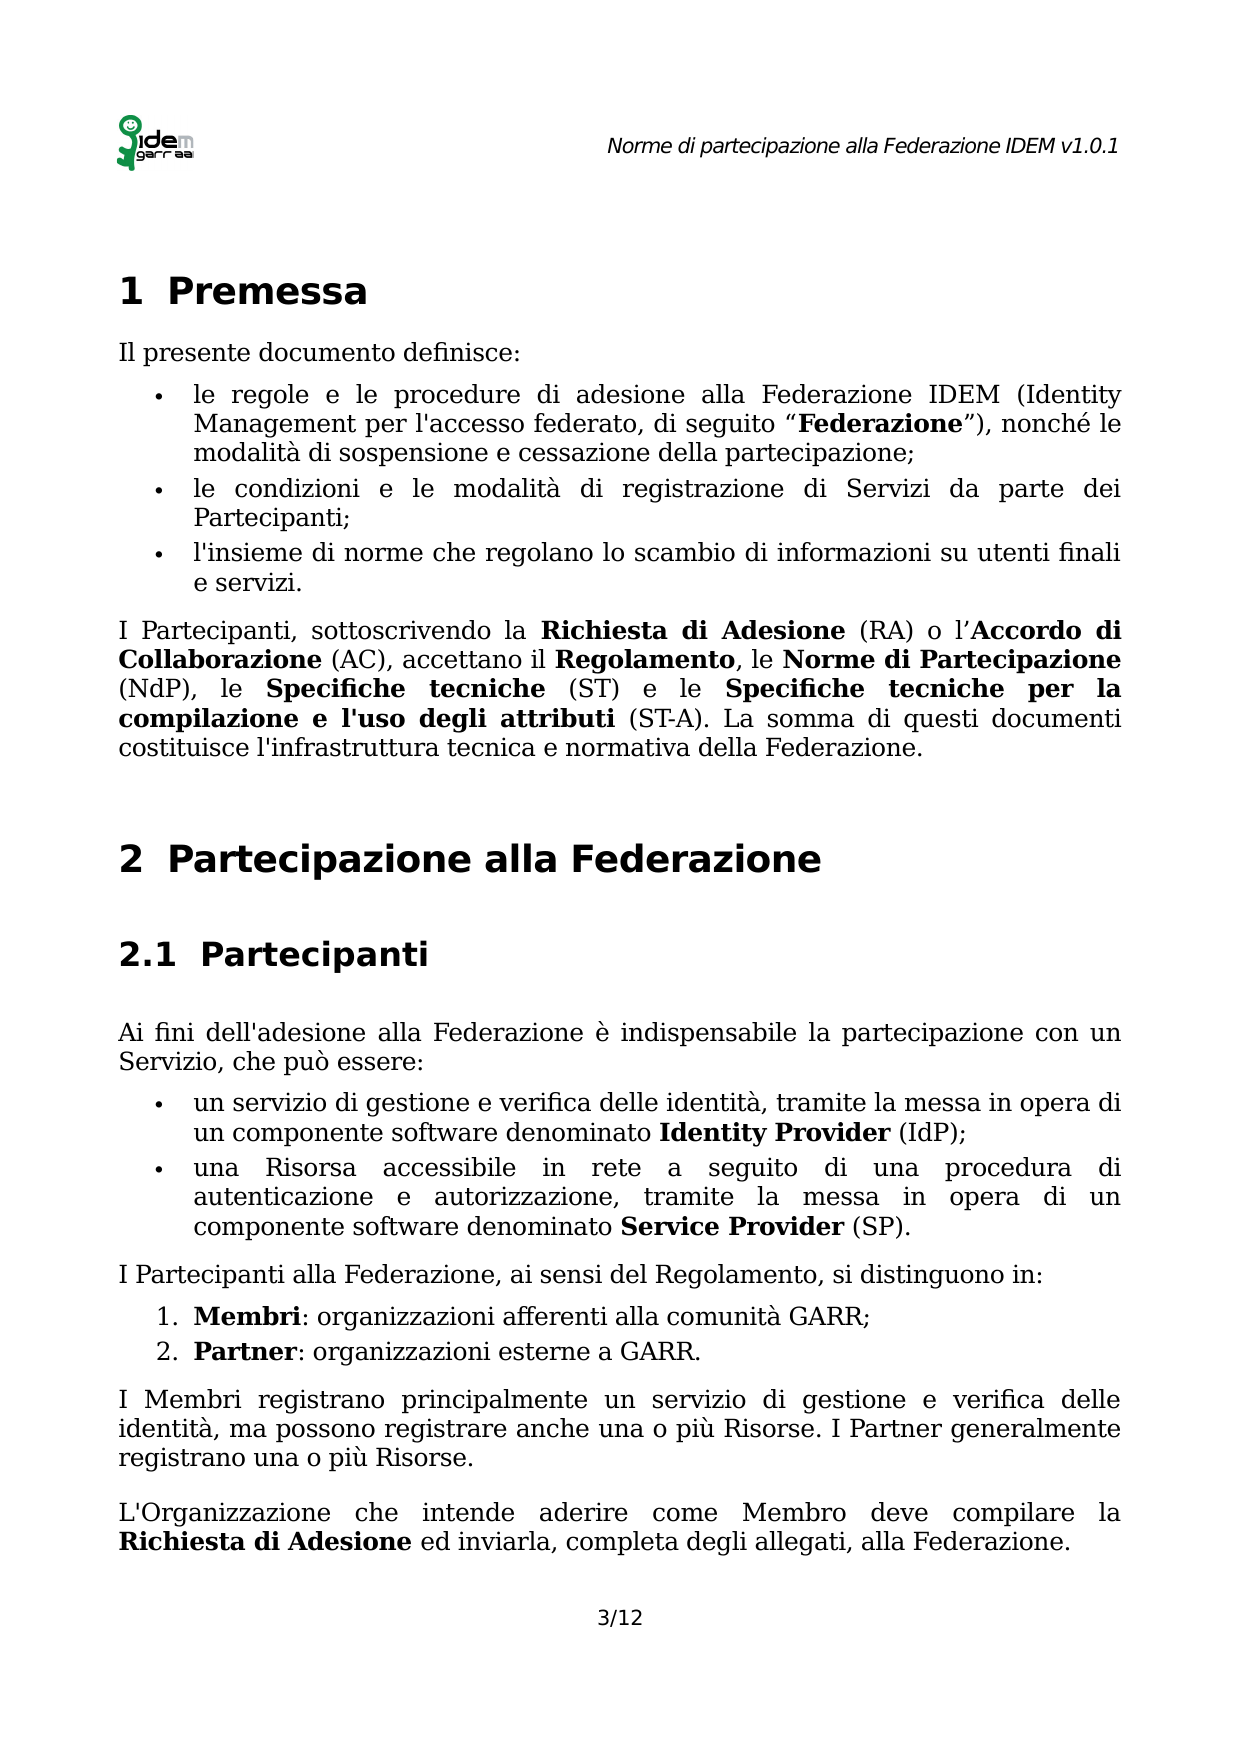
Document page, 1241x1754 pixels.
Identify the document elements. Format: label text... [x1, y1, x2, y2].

subtitle Partecipazione alla Federazione [118, 837, 1122, 881]
list Membri: organizzazioni afferenti alla comunità GARR; [156, 1302, 1122, 1331]
text I Partecipanti alla Federazione, ai sensi del Regolamento, si distinguono in: [118, 1260, 1122, 1289]
list le condizioni e le modalità di registrazione di Servizi da parte dei Partecipanti; [156, 474, 1122, 532]
list una Risorsa accessibile in rete a seguito di una procedura di autenticazione e autorizzazione, tramite la messa in opera di un componente software denominato Service Provider (SP). [156, 1153, 1122, 1241]
list un servizio di gestione e verifica delle identità, tramite la messa in opera di un componente software denominato Identity Provider (IdP); [156, 1089, 1122, 1147]
text Ai fini dell'adesione alla Federazione è indispensabile la partecipazione con un Servizio, che può essere: [118, 1018, 1122, 1076]
text Il presente documento definisce: [118, 338, 1122, 368]
text I Membri registrano principalmente un servizio di gestione e verifica delle identità, ma possono registrare anche una o più Risorse. I Partner generalmente registrano una o più Risorse. [118, 1385, 1122, 1473]
subtitle Partecipanti [118, 935, 1122, 974]
list Partner: organizzazioni esterne a GARR. [156, 1337, 1122, 1367]
text L'Organizzazione che intende aderire come Membro deve compilare la Richiesta di Adesione ed inviarla, completa degli allegati, alla Federazione. [118, 1498, 1122, 1556]
list l'insieme di norme che regolano lo scambio di informazioni su utenti finali e servizi. [156, 539, 1122, 597]
text I Partecipanti, sottoscrivendo la Richiesta di Adesione (RA) o l’Accordo di Collaborazione (AC), accettano il Regolamento, le Norme di Partecipazione (NdP), le Specifiche tecniche (ST) e le Specifiche tecniche per la compilazione e l'uso degli attributi (ST-A). La somma di questi documenti costituisce l'infrastruttura tecnica e normativa della Federazione. [118, 616, 1122, 762]
subtitle Premessa [118, 270, 1122, 313]
list le regole e le procedure di adesione alla Federazione IDEM (Identity Management per l'accesso federato, di seguito “Federazione”), nonché le modalità di sospensione e cessazione della partecipazione; [156, 380, 1122, 468]
picture [116, 115, 194, 171]
